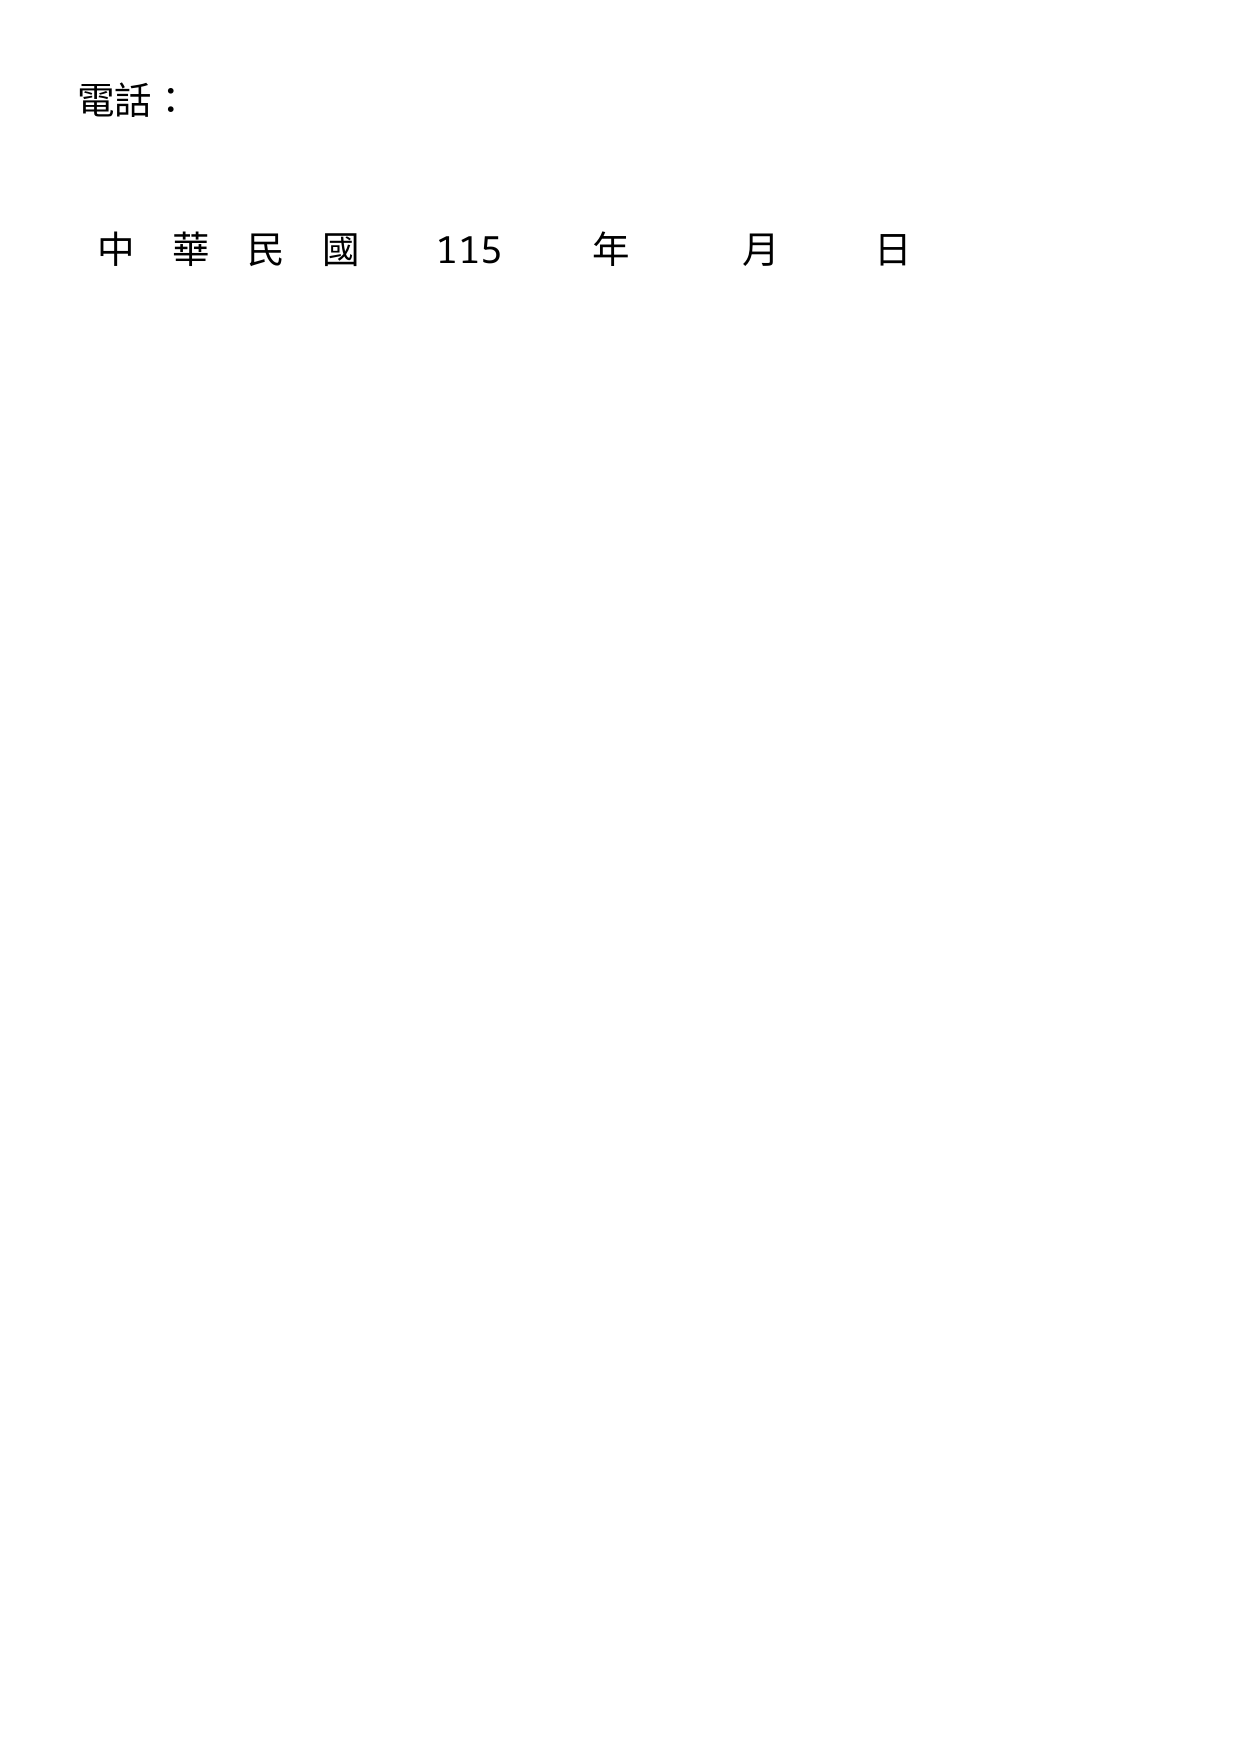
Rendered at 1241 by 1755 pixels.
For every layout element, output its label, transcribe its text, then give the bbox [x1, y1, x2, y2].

text 中 華 民 國 115 年 月 日 [92, 227, 1176, 273]
text 電話： [77, 71, 1176, 125]
